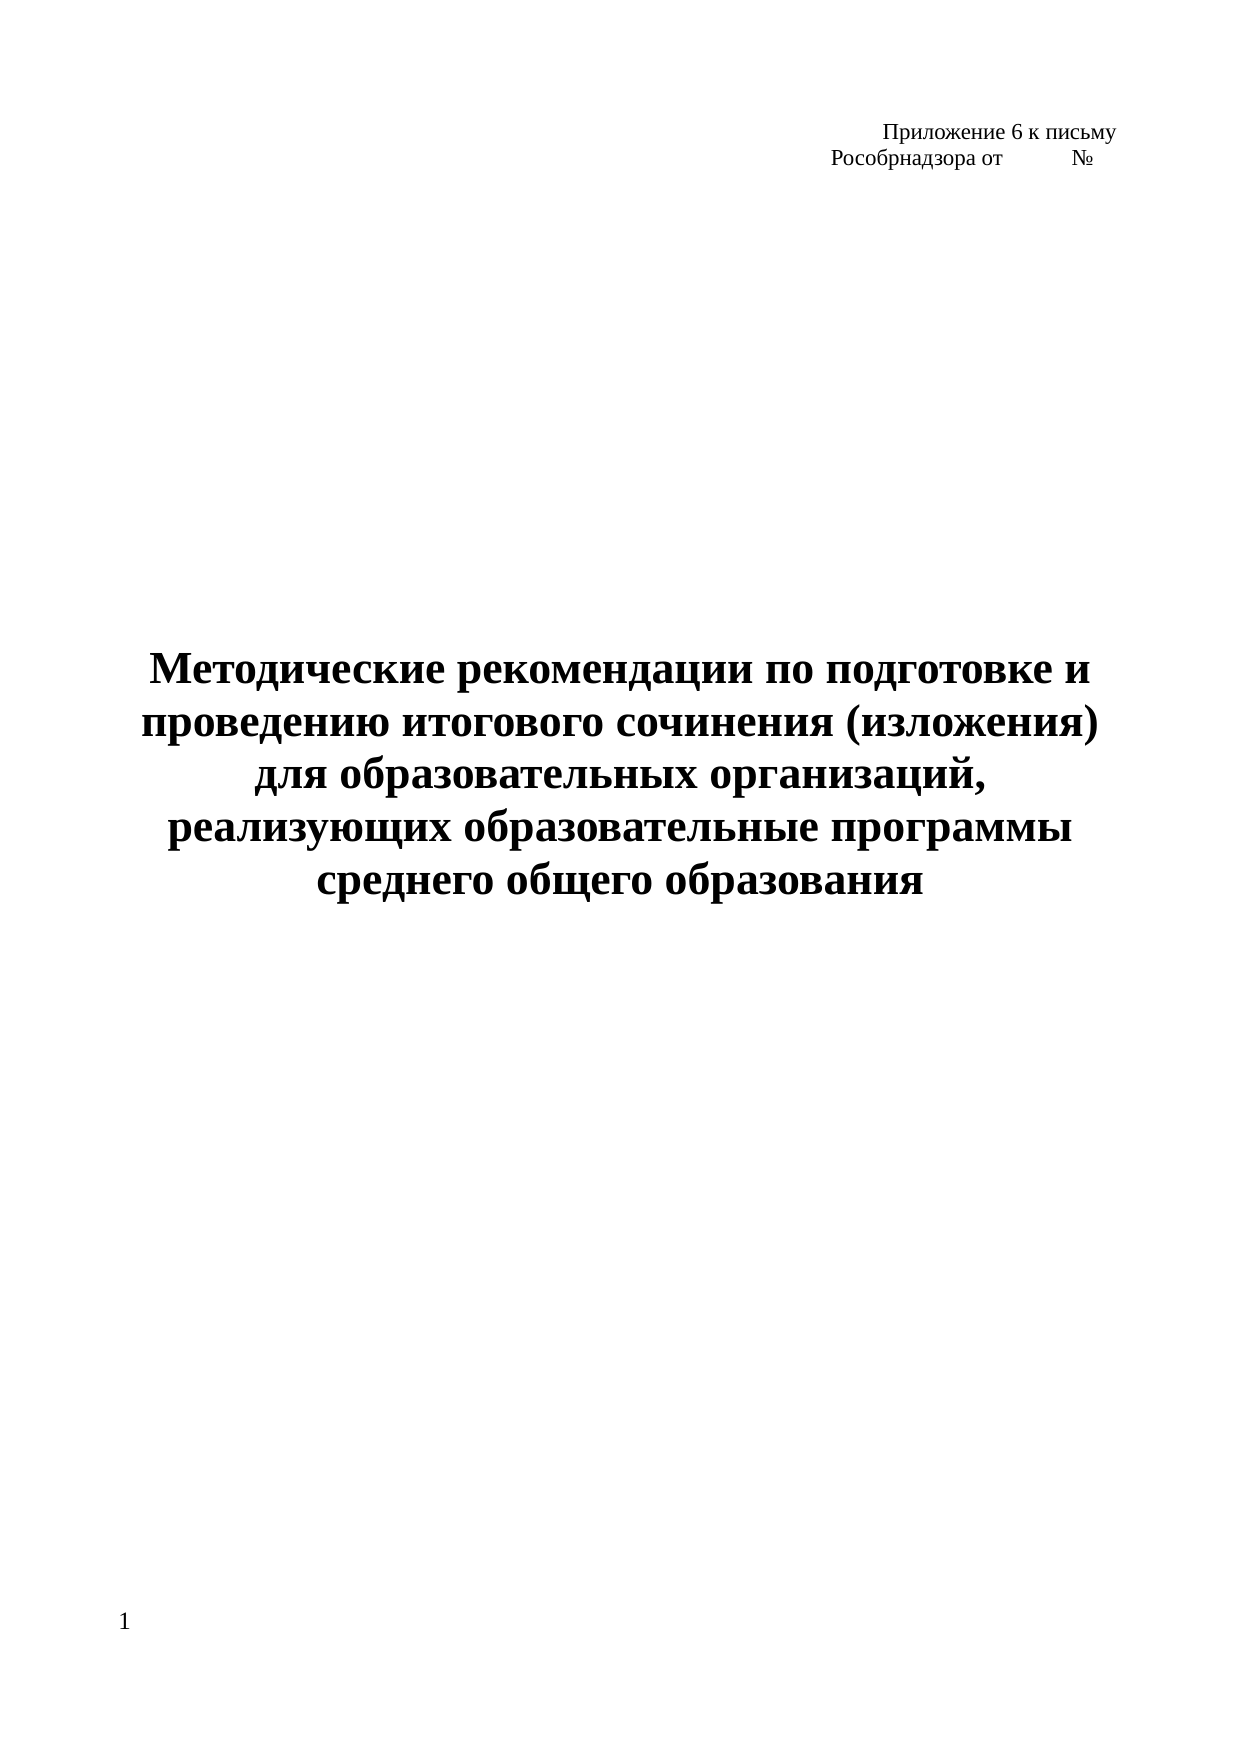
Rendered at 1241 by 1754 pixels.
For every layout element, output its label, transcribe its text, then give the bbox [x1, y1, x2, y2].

text Методические рекомендации по подготовке и проведению итогового сочинения (изложения) для образовательных организаций, реализующих образовательные программы среднего общего образования [118, 640, 1122, 904]
text Рособрнадзора от № [118, 144, 1122, 171]
text Приложение 6 к письму [118, 118, 1122, 144]
